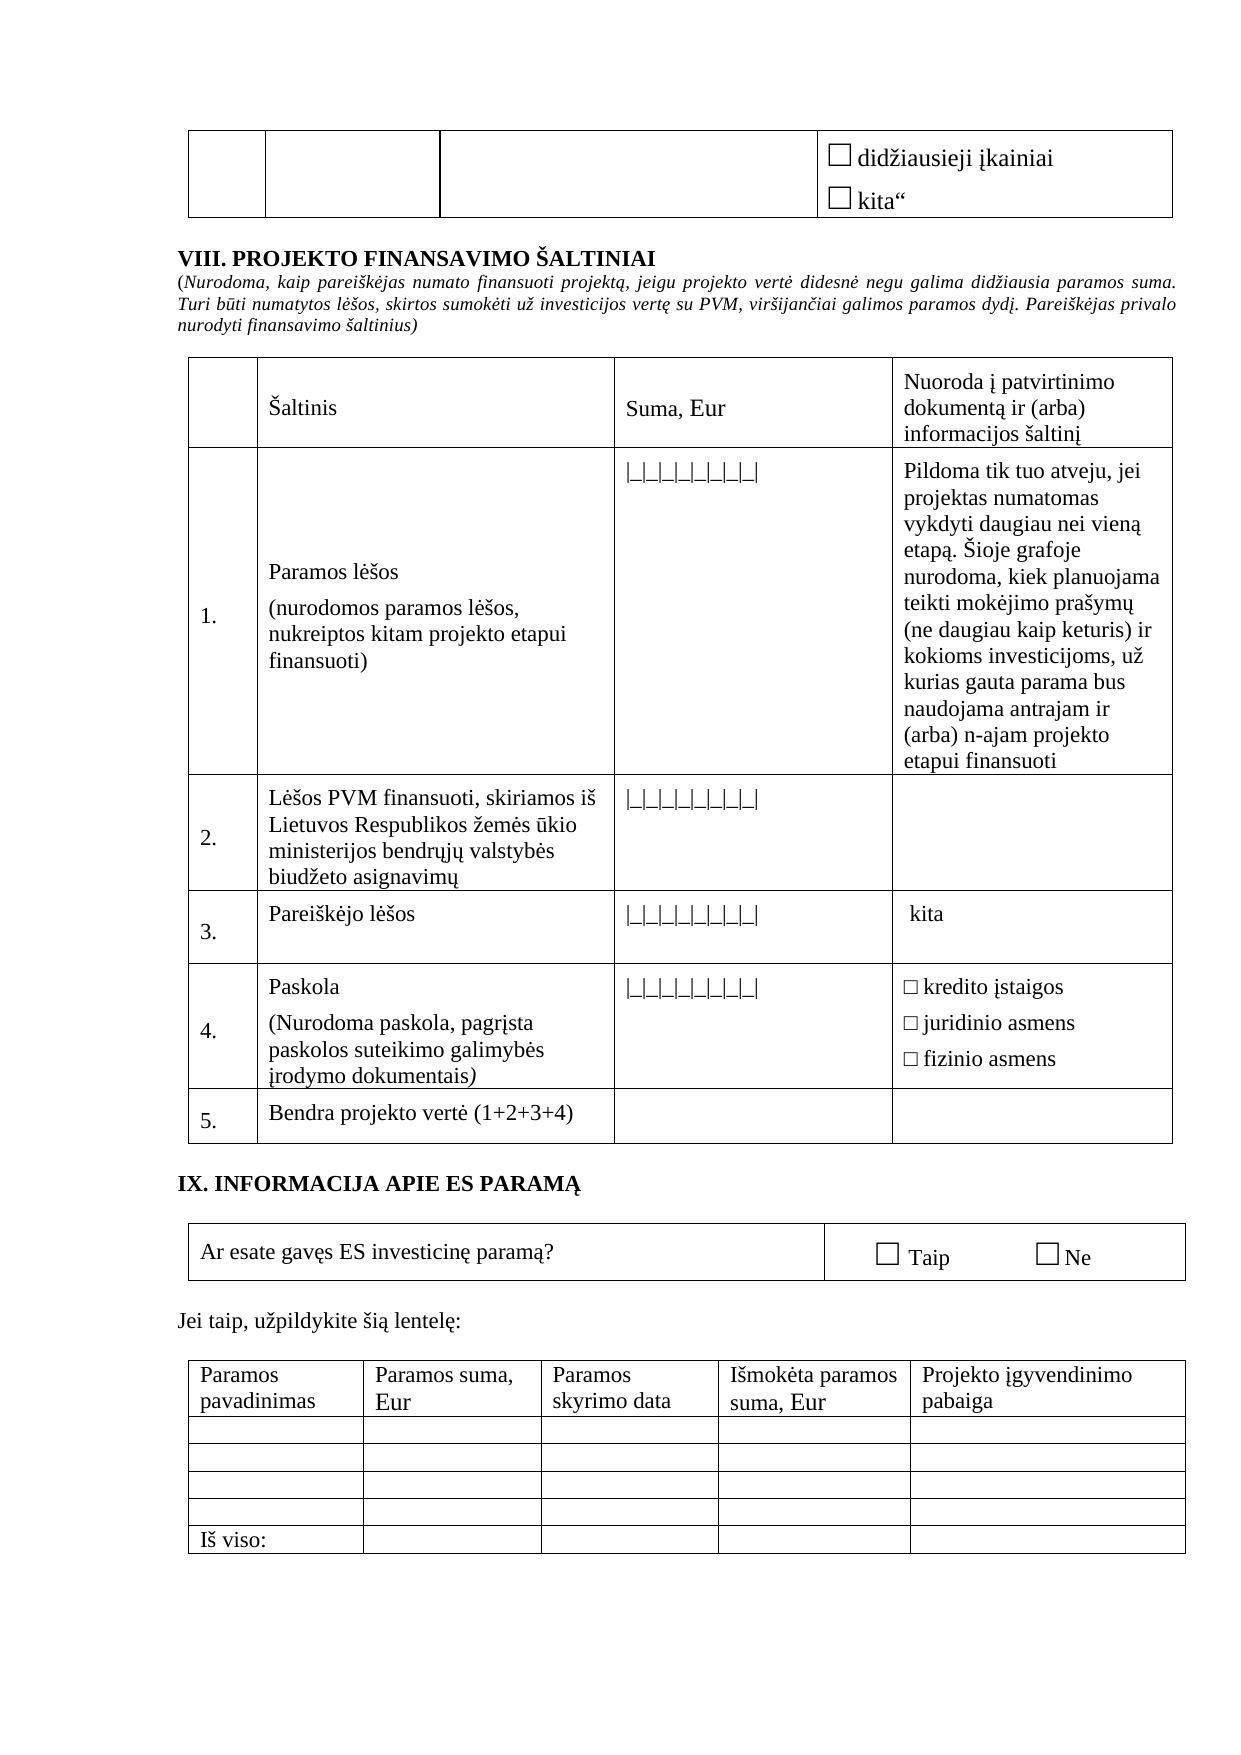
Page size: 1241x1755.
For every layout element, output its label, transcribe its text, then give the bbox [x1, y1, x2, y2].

table_cell |_|_|_|_|_|_|_|_| [615, 891, 892, 963]
table_cell Iš viso: [189, 1526, 363, 1553]
table_cell [893, 775, 1172, 890]
table_cell [441, 131, 817, 217]
table_header Paramos pavadinimas [189, 1361, 363, 1416]
table_cell 4. [189, 964, 257, 1088]
table_cell [364, 1526, 541, 1553]
table_cell [719, 1417, 910, 1443]
table_cell [893, 1089, 1172, 1142]
table_cell [911, 1444, 1185, 1471]
table_cell 3. [189, 891, 257, 963]
table_header Šaltinis [258, 358, 614, 447]
table_cell [911, 1526, 1185, 1553]
table_cell [719, 1499, 910, 1525]
table_cell [189, 1472, 363, 1498]
table_header □ Taip □ Ne [825, 1224, 1185, 1279]
table_cell [542, 1526, 718, 1553]
text Jei taip, užpildykite šią lentelę: [177, 1307, 1181, 1333]
table_cell [719, 1526, 910, 1553]
table_cell [542, 1472, 718, 1498]
table_cell Pildoma tik tuo atveju, jei projektas numatomas vykdyti daugiau nei vieną etapą. Šioje grafoje nurodoma, kiek planuojama teikti mokėjimo prašymų (ne daugiau kaip keturis) ir kokioms investicijoms, už kurias gauta parama bus naudojama antrajam ir (arba) n-ajam projekto etapui finansuoti [893, 448, 1172, 774]
text VIII. PROJEKTO FINANSAVIMO ŠALTINIAI [177, 244, 1181, 271]
table_cell |_|_|_|_|_|_|_|_| [615, 964, 892, 1088]
table_header Suma, Eur [615, 358, 892, 447]
table_cell 5. [189, 1089, 257, 1142]
text (Nurodoma, kaip pareiškėjas numato finansuoti projektą, jeigu projekto vertė didesnė negu galima didžiausia paramos suma. Turi būti numatytos lėšos, skirtos sumokėti už investicijos vertę su PVM, viršijančiai galimos paramos dydį. Pareiškėjas privalo nurodyti finansavimo šaltinius) [177, 271, 1181, 336]
table_cell kita [893, 891, 1172, 963]
table_header [189, 358, 257, 447]
table_cell [189, 1499, 363, 1525]
text IX. INFORMACIJA APIE ES PARAMĄ [177, 1170, 1181, 1196]
table_cell [911, 1417, 1185, 1443]
table_cell [364, 1417, 541, 1443]
table_cell Paskola (Nurodoma paskola, pagrįsta paskolos suteikimo galimybės įrodymo dokumentais) [258, 964, 614, 1088]
table_cell [719, 1444, 910, 1471]
table_cell [719, 1472, 910, 1498]
table_header Ar esate gavęs ES investicinę paramą? [189, 1224, 824, 1279]
table_cell [266, 131, 439, 217]
table_cell □ kredito įstaigos □ juridinio asmens □ fizinio asmens [893, 964, 1172, 1088]
table_cell [189, 1417, 363, 1443]
table_cell [364, 1499, 541, 1525]
table_cell Paramos lėšos (nurodomos paramos lėšos, nukreiptos kitam projekto etapui finansuoti) [258, 448, 614, 774]
table_cell [542, 1417, 718, 1443]
table_header Nuoroda į patvirtinimo dokumentą ir (arba) informacijos šaltinį [893, 358, 1172, 447]
table_cell 1. [189, 448, 257, 774]
table_cell [911, 1472, 1185, 1498]
table_cell Bendra projekto vertė (1+2+3+4) [258, 1089, 614, 1142]
table_cell [615, 1089, 892, 1142]
table_cell [542, 1444, 718, 1471]
table_cell [189, 131, 265, 217]
table_cell |_|_|_|_|_|_|_|_| [615, 448, 892, 774]
table_cell [364, 1472, 541, 1498]
table_header Paramos suma, Eur [364, 1361, 541, 1416]
table_header Projekto įgyvendinimo pabaiga [911, 1361, 1185, 1416]
table_header Išmokėta paramos suma, Eur [719, 1361, 910, 1416]
table_cell □ didžiausieji įkainiai □ kita“ [818, 131, 1172, 217]
table_cell [189, 1444, 363, 1471]
table_cell [911, 1499, 1185, 1525]
table_cell [542, 1499, 718, 1525]
table_header Paramos skyrimo data [542, 1361, 718, 1416]
table_cell [364, 1444, 541, 1471]
table_cell 2. [189, 775, 257, 890]
table_cell Pareiškėjo lėšos [258, 891, 614, 963]
table_cell Lėšos PVM finansuoti, skiriamos iš Lietuvos Respublikos žemės ūkio ministerijos bendrųjų valstybės biudžeto asignavimų [258, 775, 614, 890]
table_cell |_|_|_|_|_|_|_|_| [615, 775, 892, 890]
